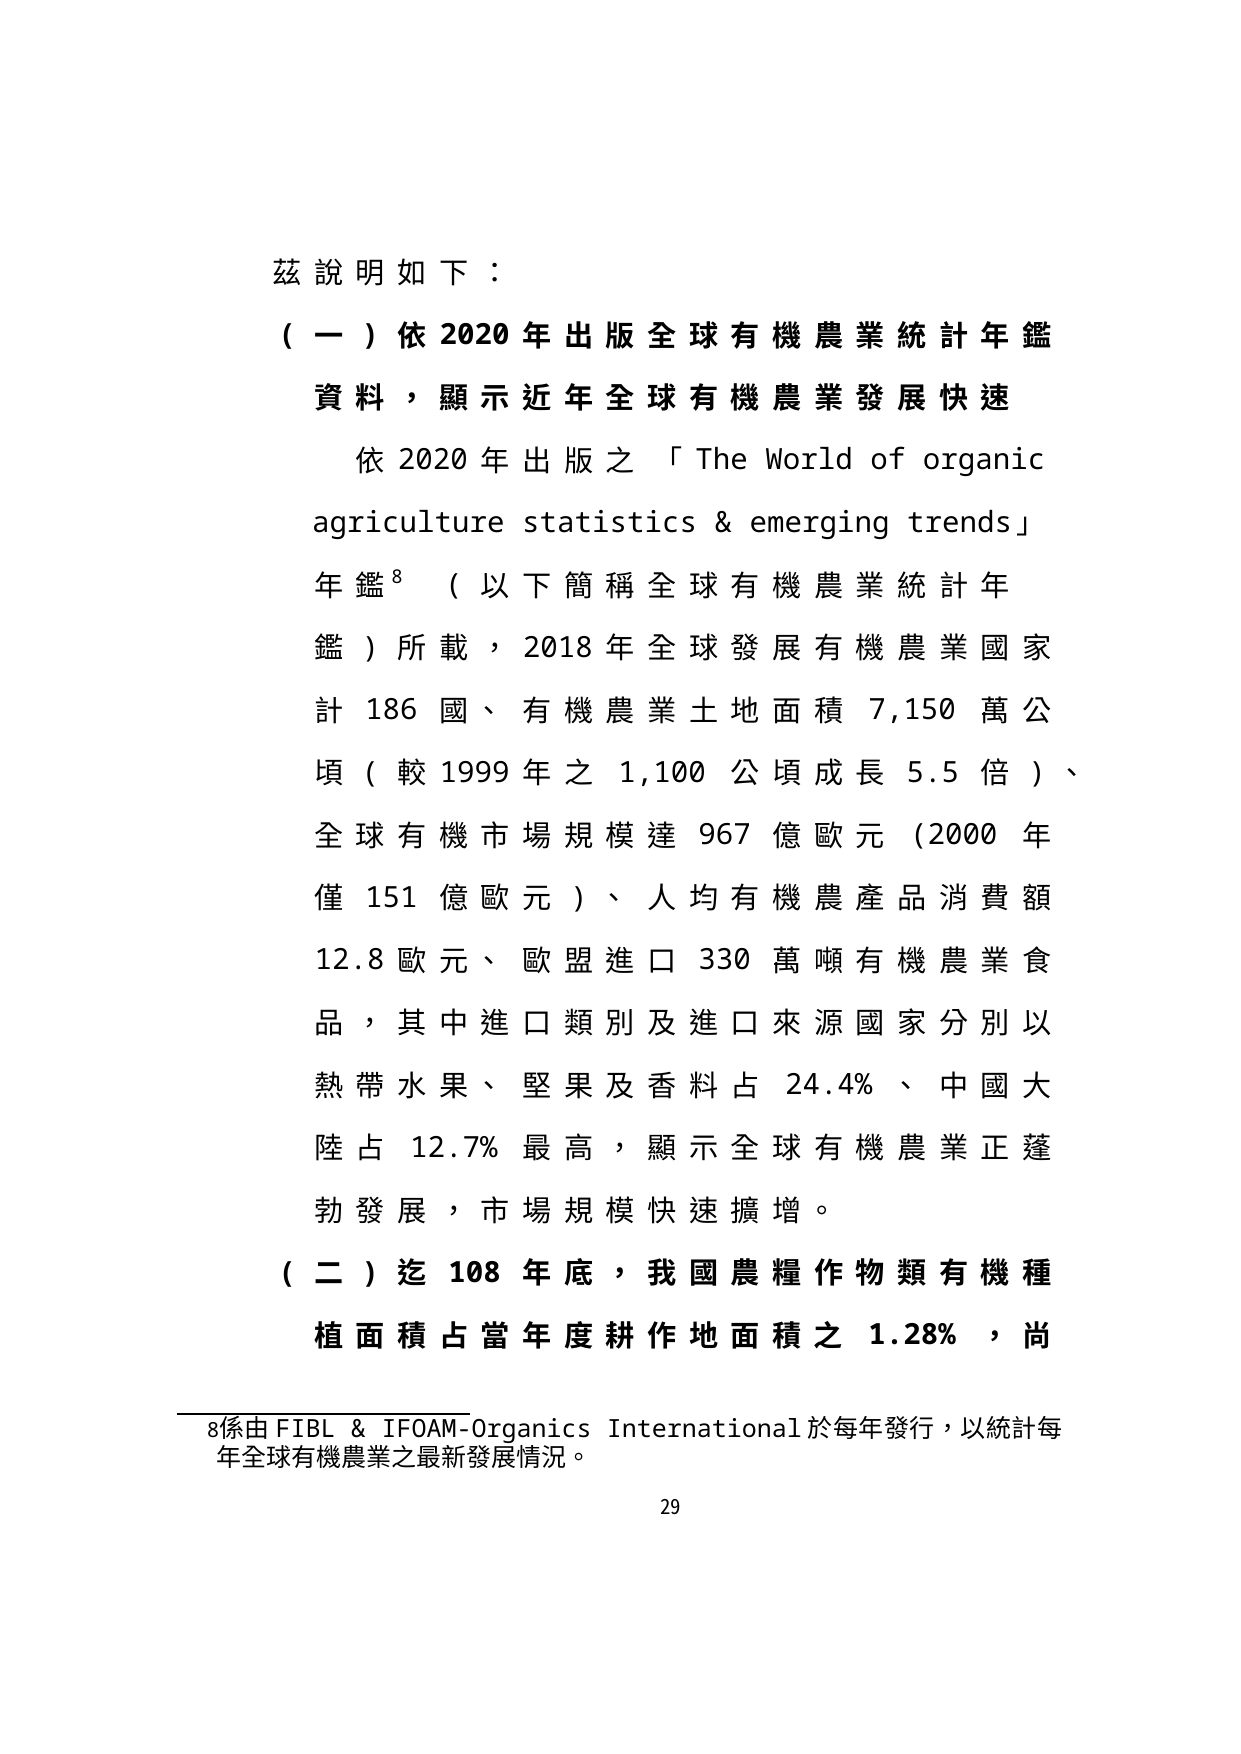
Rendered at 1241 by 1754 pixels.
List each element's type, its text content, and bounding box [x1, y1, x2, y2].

text 係由FIBL & IFOAM-Organics International於每年發行，以統計每年全球有機農業之最新發展情況。 [207, 1414, 1063, 1473]
text 茲說明如下： [242, 229, 1058, 292]
text (二)迄108年底，我國農糧作物類有機種植面積占當年度耕作地面積之1.28%，尚 [242, 1229, 1058, 1354]
text 依2020年出版之「The World of organic agriculture statistics & emerging trends」年鑑(以下簡稱全球有機農業統計年鑑)所載，2018年全球發展有機農業國家計186國、有機農業土地面積7,150萬公頃(較1999年之1,100公頃成長5.5倍)、全球有機市場規模達967億歐元(2000年僅151億歐元)、人均有機農產品消費額12.8歐元、歐盟進口330萬噸有機農業食品，其中進口類別及進口來源國家分別以熱帶水果、堅果及香料占24.4%、中國大陸占12.7%最高，顯示全球有機農業正蓬勃發展，市場規模快速擴增。 [271, 417, 1058, 1229]
text (一)依2020年出版全球有機農業統計年鑑資料，顯示近年全球有機農業發展快速 [242, 292, 1058, 417]
